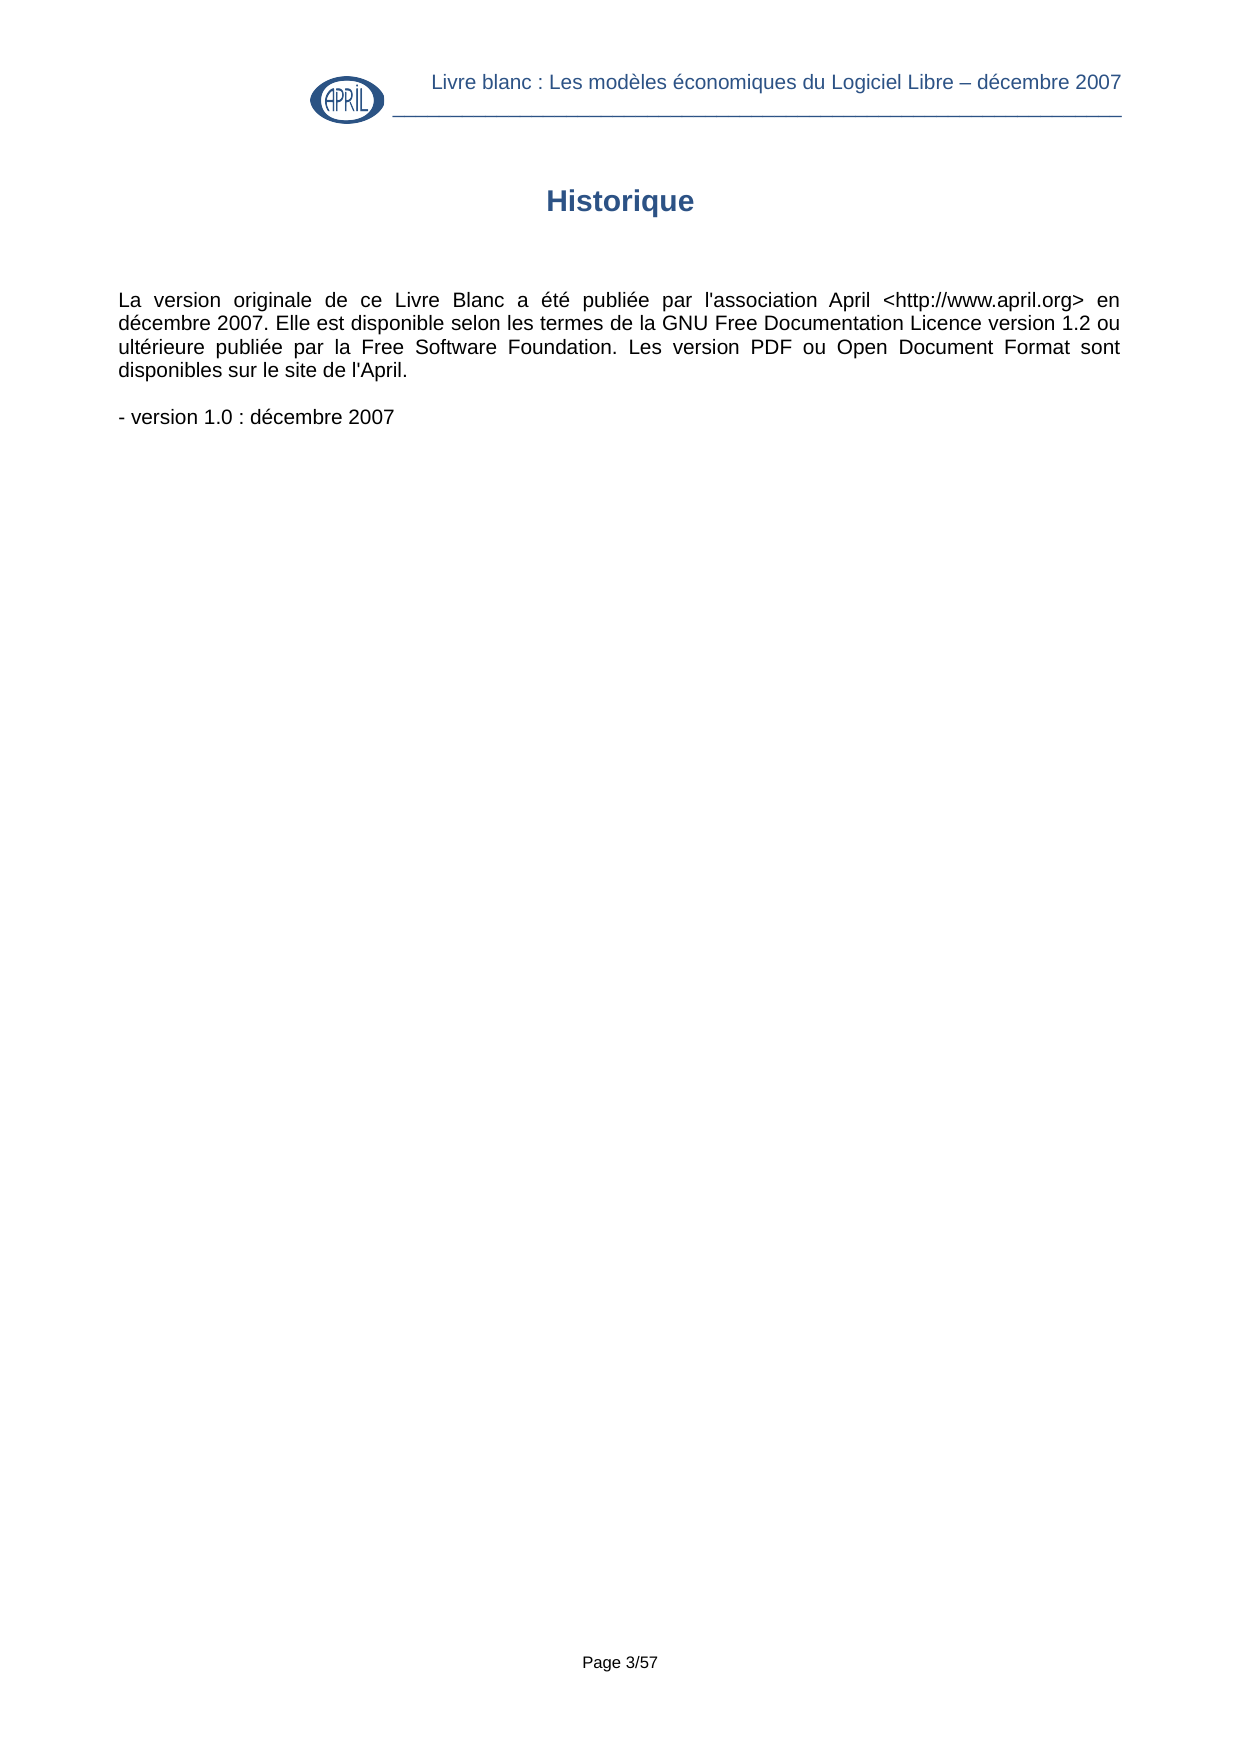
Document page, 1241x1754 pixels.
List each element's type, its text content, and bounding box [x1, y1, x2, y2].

picture [310, 76, 385, 124]
text - version 1.0 : décembre 2007 [118, 405, 1122, 428]
text La version originale de ce Livre Blanc a été publiée par l'association April <http://www.april.org> en décembre 2007. Elle est disponible selon les termes de la GNU Free Documentation Licence version 1.2 ou ultérieure publiée par la Free Software Foundation. Les version PDF ou Open Document Format sont disponibles sur le site de l'April. [118, 289, 1122, 382]
subtitle Historique [148, 184, 1093, 218]
